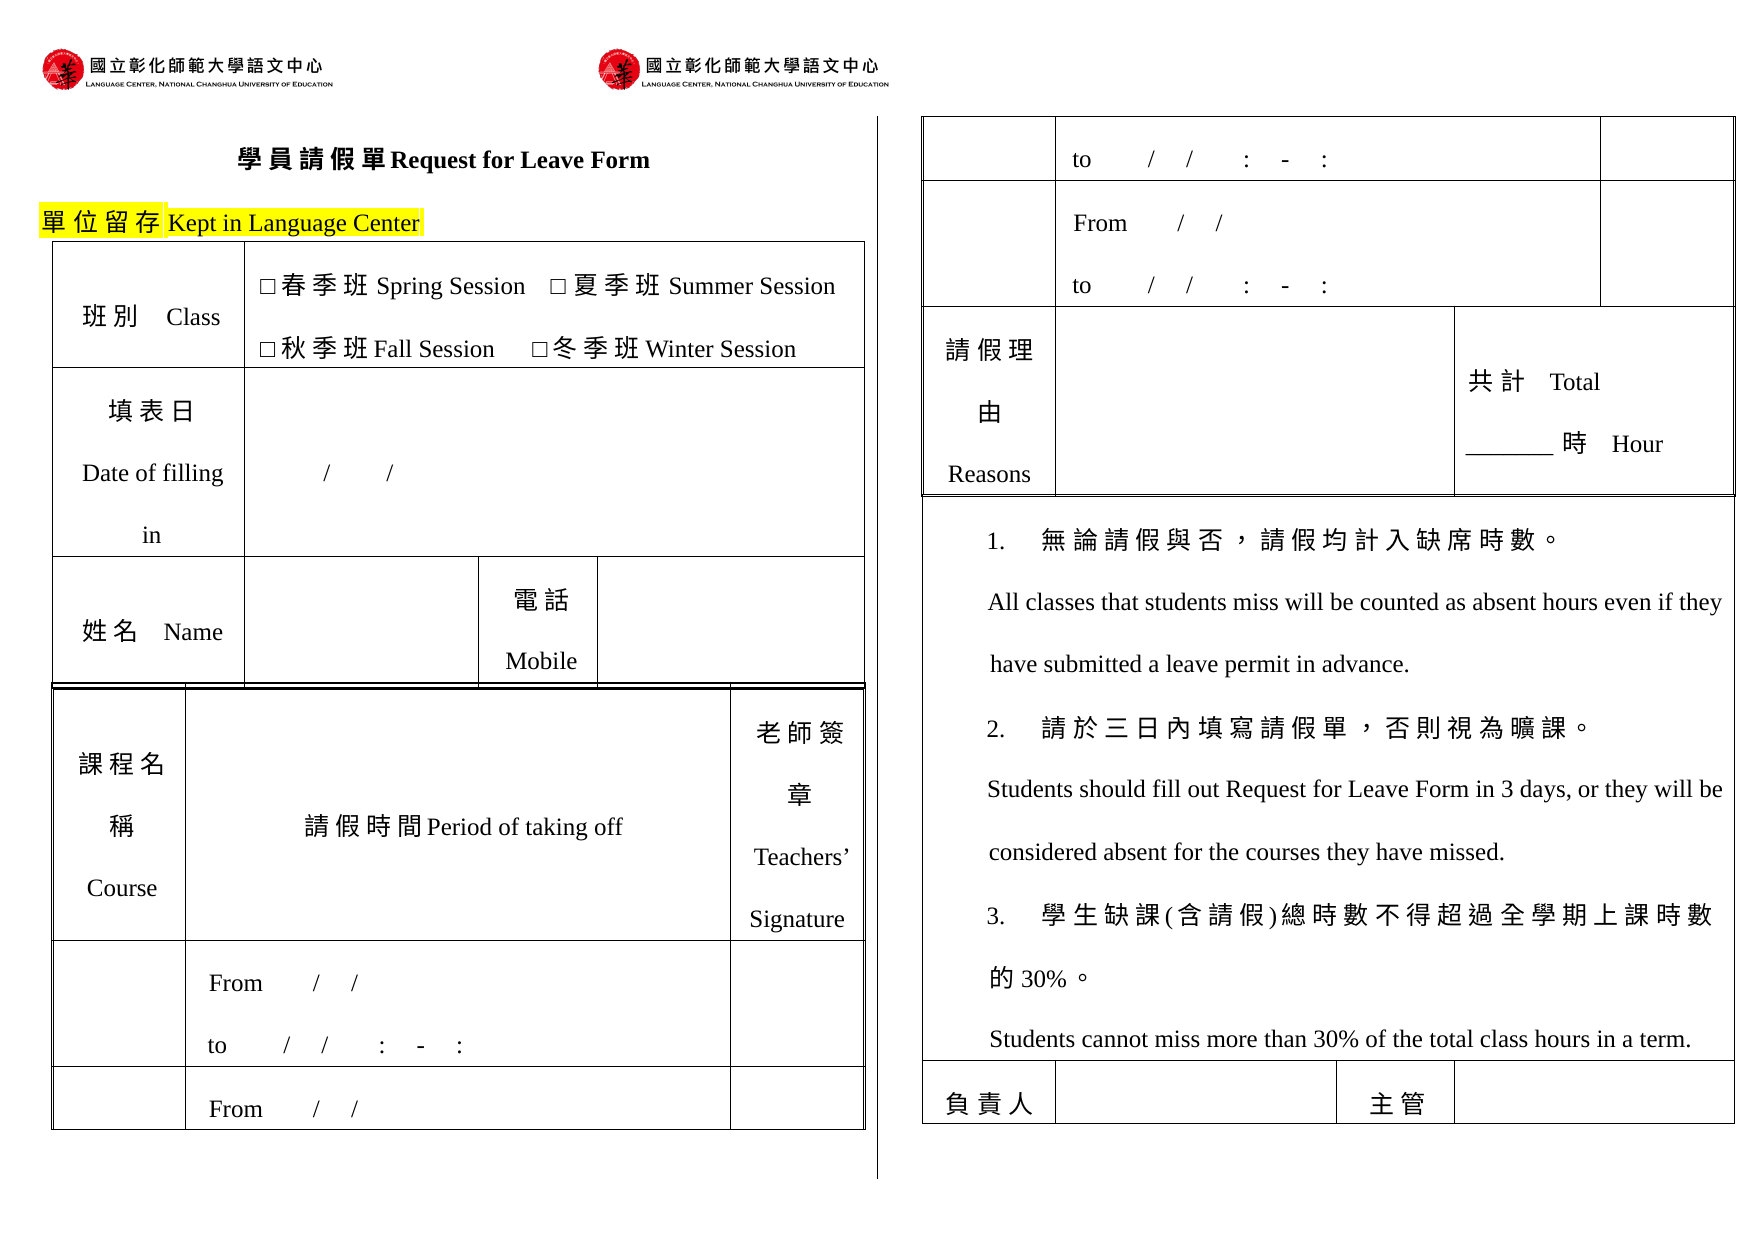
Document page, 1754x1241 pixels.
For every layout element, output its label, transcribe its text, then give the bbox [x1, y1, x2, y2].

table_cell 電話 Mobile [479, 557, 597, 682]
table_cell [924, 181, 1055, 306]
table_cell 填表日 Date of filling in [53, 368, 244, 556]
table_cell From / / to / / : - : [1056, 181, 1600, 306]
table_cell [1455, 1061, 1734, 1123]
table_cell [245, 557, 478, 682]
table_cell 主管 [1337, 1061, 1454, 1123]
table_cell [731, 1067, 863, 1129]
table_cell [924, 117, 1055, 179]
table_cell [1056, 307, 1454, 494]
table_cell 請假時間Period of taking off [186, 690, 730, 939]
table_cell [1601, 181, 1733, 306]
table_cell 共計 Total _______ 時 Hour [1455, 307, 1733, 494]
table_cell [1601, 117, 1733, 179]
table_cell [54, 1067, 185, 1129]
table_cell From / / to / / : - : [186, 941, 730, 1066]
text 學員請假單Request for Leave Form [38, 116, 846, 178]
table_cell 無論請假與否，請假均計入缺席時數。 All classes that students miss will be counted as absent hours even if they have submitted a leave permit in advance. 請於三日內填寫請假單，否則視為曠課。 Students should fill out Request for Leave Form in 3 days, or they will be considered absent for the courses they have missed. 學生缺課(含請假)總時數不得超過全學期上課時數的30%。 Students cannot miss more than 30% of the total class hours in a term. [923, 497, 1734, 1060]
table_header □春季班Spring Session □夏季班Summer Session □秋季班Fall Session □冬季班Winter Session [245, 242, 864, 367]
table_header 班別 Class [53, 242, 244, 367]
table_cell 老師簽章 Teachers’ Signature [731, 690, 863, 939]
table_cell [731, 941, 863, 1066]
text 單位留存Kept in Language Center [38, 178, 846, 241]
table_cell to / / : - : [1056, 117, 1600, 179]
table_cell [1056, 1061, 1336, 1123]
table_cell 負責人 [923, 1061, 1055, 1123]
table_cell 姓名 Name [53, 557, 244, 682]
table_cell [598, 557, 864, 682]
table_cell 課程名稱 Course [54, 690, 185, 939]
table_cell / / [245, 368, 864, 556]
table_cell From / / [186, 1067, 730, 1129]
table_cell [54, 941, 185, 1066]
table_cell 請假理由 Reasons [924, 307, 1055, 494]
